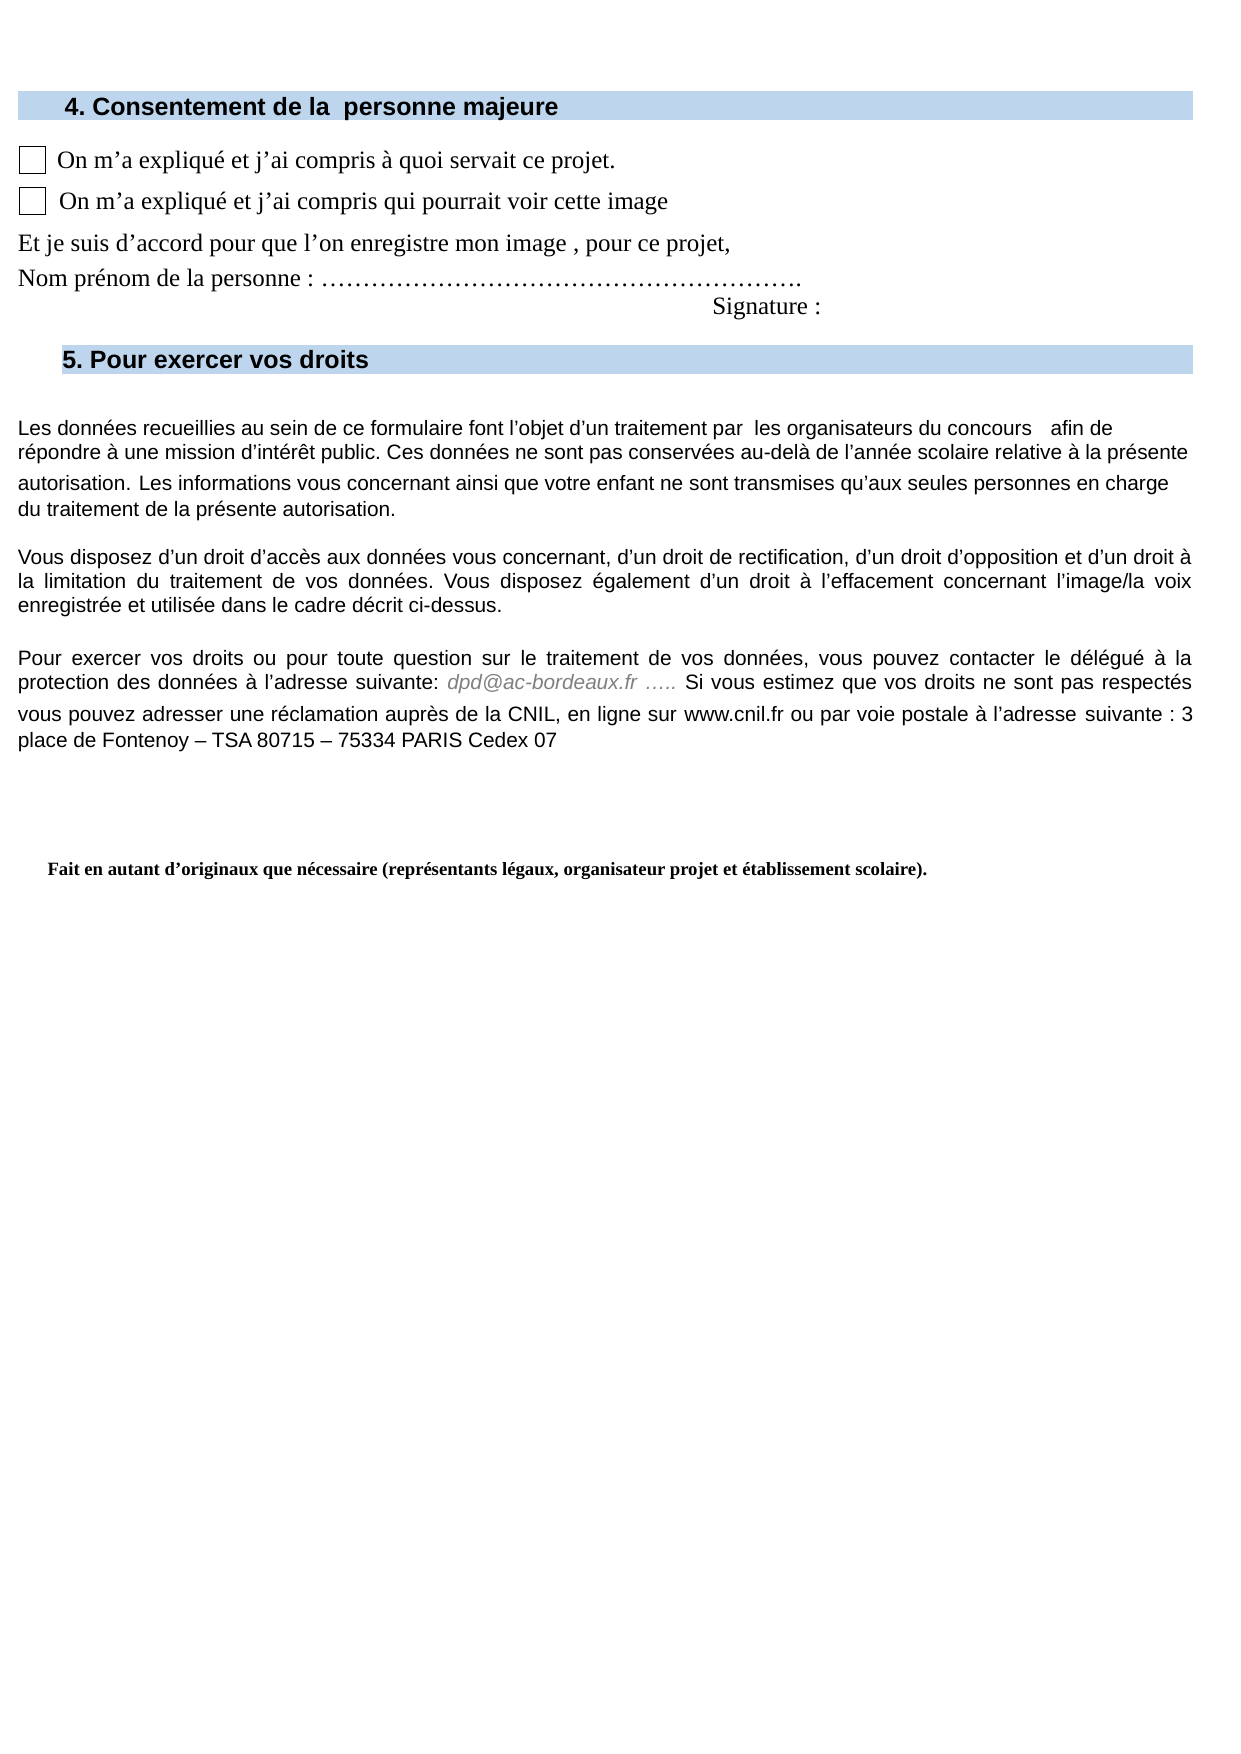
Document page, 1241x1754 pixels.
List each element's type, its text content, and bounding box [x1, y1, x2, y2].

text Signature : [683, 291, 1193, 320]
text On m’a expliqué et j’ai compris à quoi servait ce projet. [18, 145, 1193, 174]
text Et je suis d’accord pour que l’on enregistre mon image , pour ce projet, [18, 228, 1193, 256]
text Les données recueillies au sein de ce formulaire font l’objet d’un traitement par les organisateurs du concours afin de répondre à une mission d’intérêt public. Ces données ne sont pas conservées au-delà de l’année scolaire relative à la présente autorisation. Les informations vous concernant ainsi que votre enfant ne sont transmises qu’aux seules personnes en charge du traitement de la présente autorisation. [18, 416, 1193, 521]
subtitle 5. Pour exercer vos droits [62, 345, 1193, 374]
subtitle 4. Consentement de la personne majeure [18, 91, 1193, 120]
text On m’a expliqué et j’ai compris qui pourrait voir cette image [18, 186, 1193, 215]
text Pour exercer vos droits ou pour toute question sur le traitement de vos données, vous pouvez contacter le délégué à la protection des données à l’adresse suivante: dpd@ac-bordeaux.fr ….. Si vous estimez que vos droits ne sont pas respectés vous pouvez adresser une réclamation auprès de la CNIL, en ligne sur www.cnil.fr ou par voie postale à l’adresse suivante : 3 place de Fontenoy – TSA 80715 – 75334 PARIS Cedex 07 [18, 646, 1193, 751]
text Fait en autant d’originaux que nécessaire (représentants légaux, organisateur projet et établissement scolaire). [47, 857, 1193, 879]
text Nom prénom de la personne : …………………………………………………. [18, 263, 1193, 291]
text Vous disposez d’un droit d’accès aux données vous concernant, d’un droit de rectification, d’un droit d’opposition et d’un droit à la limitation du traitement de vos données. Vous disposez également d’un droit à l’effacement concernant l’image/la voix enregistrée et utilisée dans le cadre décrit ci-dessus. [18, 545, 1193, 617]
